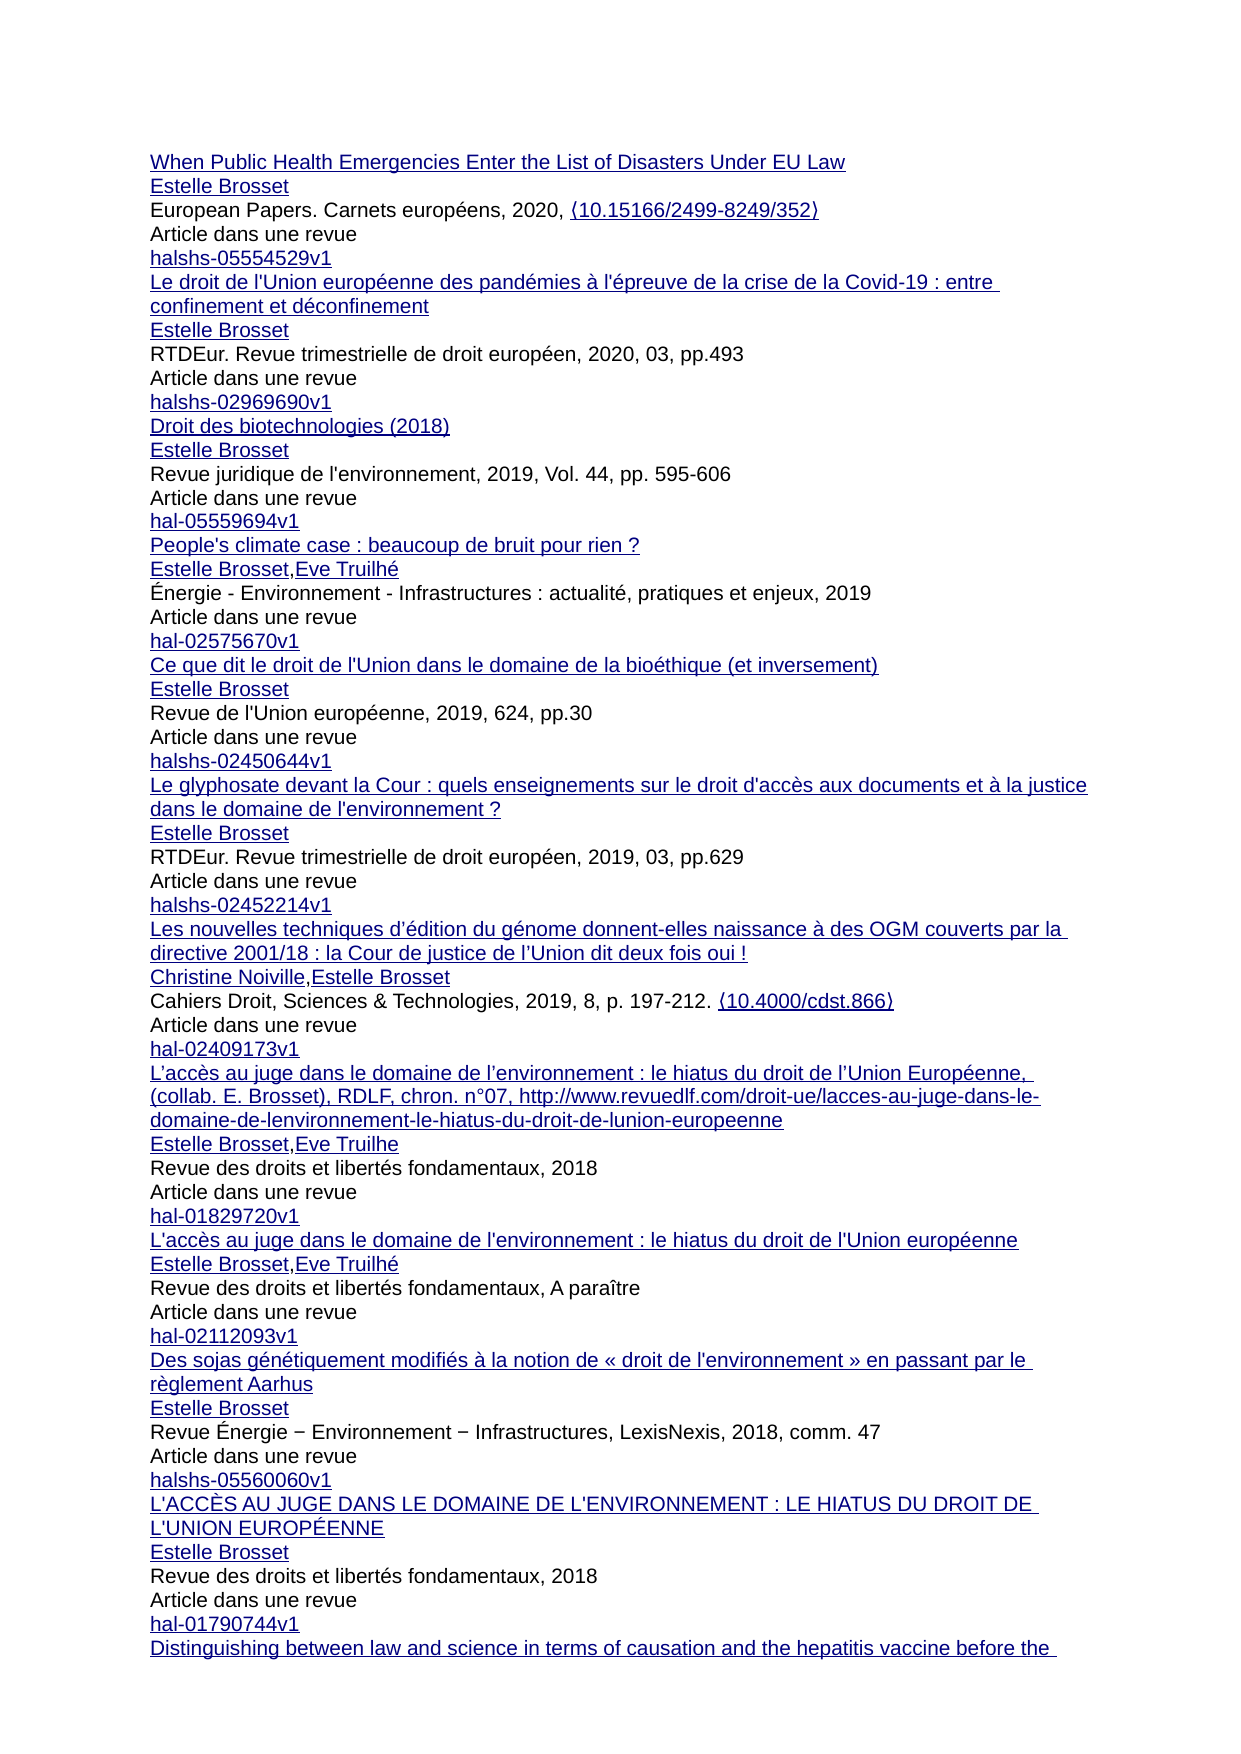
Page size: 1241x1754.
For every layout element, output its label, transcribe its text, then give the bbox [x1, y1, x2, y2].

table_cell Droit des biotechnologies (2018) Estelle Brosset Revue juridique de l'environnement, 2019, Vol. 44, pp. 595-606 Article dans une revue hal-05559694v1 [150, 414, 1090, 533]
table_cell Les nouvelles techniques d’édition du génome donnent-elles naissance à des OGM couverts par la directive 2001/18 : la Cour de justice de l’Union dit deux fois oui ! Christine Noiville,Estelle Brosset Cahiers Droit, Sciences & Technologies, 2019, 8, p. 197-212. ⟨10.4000/cdst.866⟩ Article dans une revue hal-02409173v1 [150, 917, 1090, 1060]
table_cell Distinguishing between law and science in terms of causation and the hepatitis vaccine before the [150, 1635, 1090, 1659]
table_cell Le glyphosate devant la Cour : quels enseignements sur le droit d'accès aux documents et à la justice dans le domaine de l'environnement ? Estelle Brosset RTDEur. Revue trimestrielle de droit européen, 2019, 03, pp.629 Article dans une revue halshs-02452214v1 [150, 773, 1090, 917]
table_cell When Public Health Emergencies Enter the List of Disasters Under EU Law Estelle Brosset European Papers. Carnets européens, 2020, ⟨10.15166/2499-8249/352⟩ Article dans une revue halshs-05554529v1 [150, 150, 1090, 270]
table_cell Le droit de l'Union européenne des pandémies à l'épreuve de la crise de la Covid-19 : entre confinement et déconfinement Estelle Brosset RTDEur. Revue trimestrielle de droit européen, 2020, 03, pp.493 Article dans une revue halshs-02969690v1 [150, 270, 1090, 413]
table_cell L'ACCÈS AU JUGE DANS LE DOMAINE DE L'ENVIRONNEMENT : LE HIATUS DU DROIT DE L'UNION EUROPÉENNE Estelle Brosset Revue des droits et libertés fondamentaux, 2018 Article dans une revue hal-01790744v1 [150, 1492, 1090, 1635]
table_cell Ce que dit le droit de l'Union dans le domaine de la bioéthique (et inversement) Estelle Brosset Revue de l'Union européenne, 2019, 624, pp.30 Article dans une revue halshs-02450644v1 [150, 653, 1090, 773]
table_cell L'accès au juge dans le domaine de l'environnement : le hiatus du droit de l'Union européenne Estelle Brosset,Eve Truilhé Revue des droits et libertés fondamentaux, A paraître Article dans une revue hal-02112093v1 [150, 1228, 1090, 1348]
table_cell Des sojas génétiquement modifiés à la notion de « droit de l'environnement » en passant par le règlement Aarhus Estelle Brosset Revue Énergie − Environnement − Infrastructures, LexisNexis, 2018, comm. 47 Article dans une revue halshs-05560060v1 [150, 1348, 1090, 1492]
table_cell L’accès au juge dans le domaine de l’environnement : le hiatus du droit de l’Union Européenne, (collab. E. Brosset), RDLF, chron. n°07, http://www.revuedlf.com/droit-ue/lacces-au-juge-dans-le-domaine-de-lenvironnement-le-hiatus-du-droit-de-lunion-europeenne Estelle Brosset,Eve Truilhe Revue des droits et libertés fondamentaux, 2018 Article dans une revue hal-01829720v1 [150, 1060, 1090, 1228]
table_cell People's climate case : beaucoup de bruit pour rien ? Estelle Brosset,Eve Truilhé Énergie - Environnement - Infrastructures : actualité, pratiques et enjeux, 2019 Article dans une revue hal-02575670v1 [150, 533, 1090, 653]
